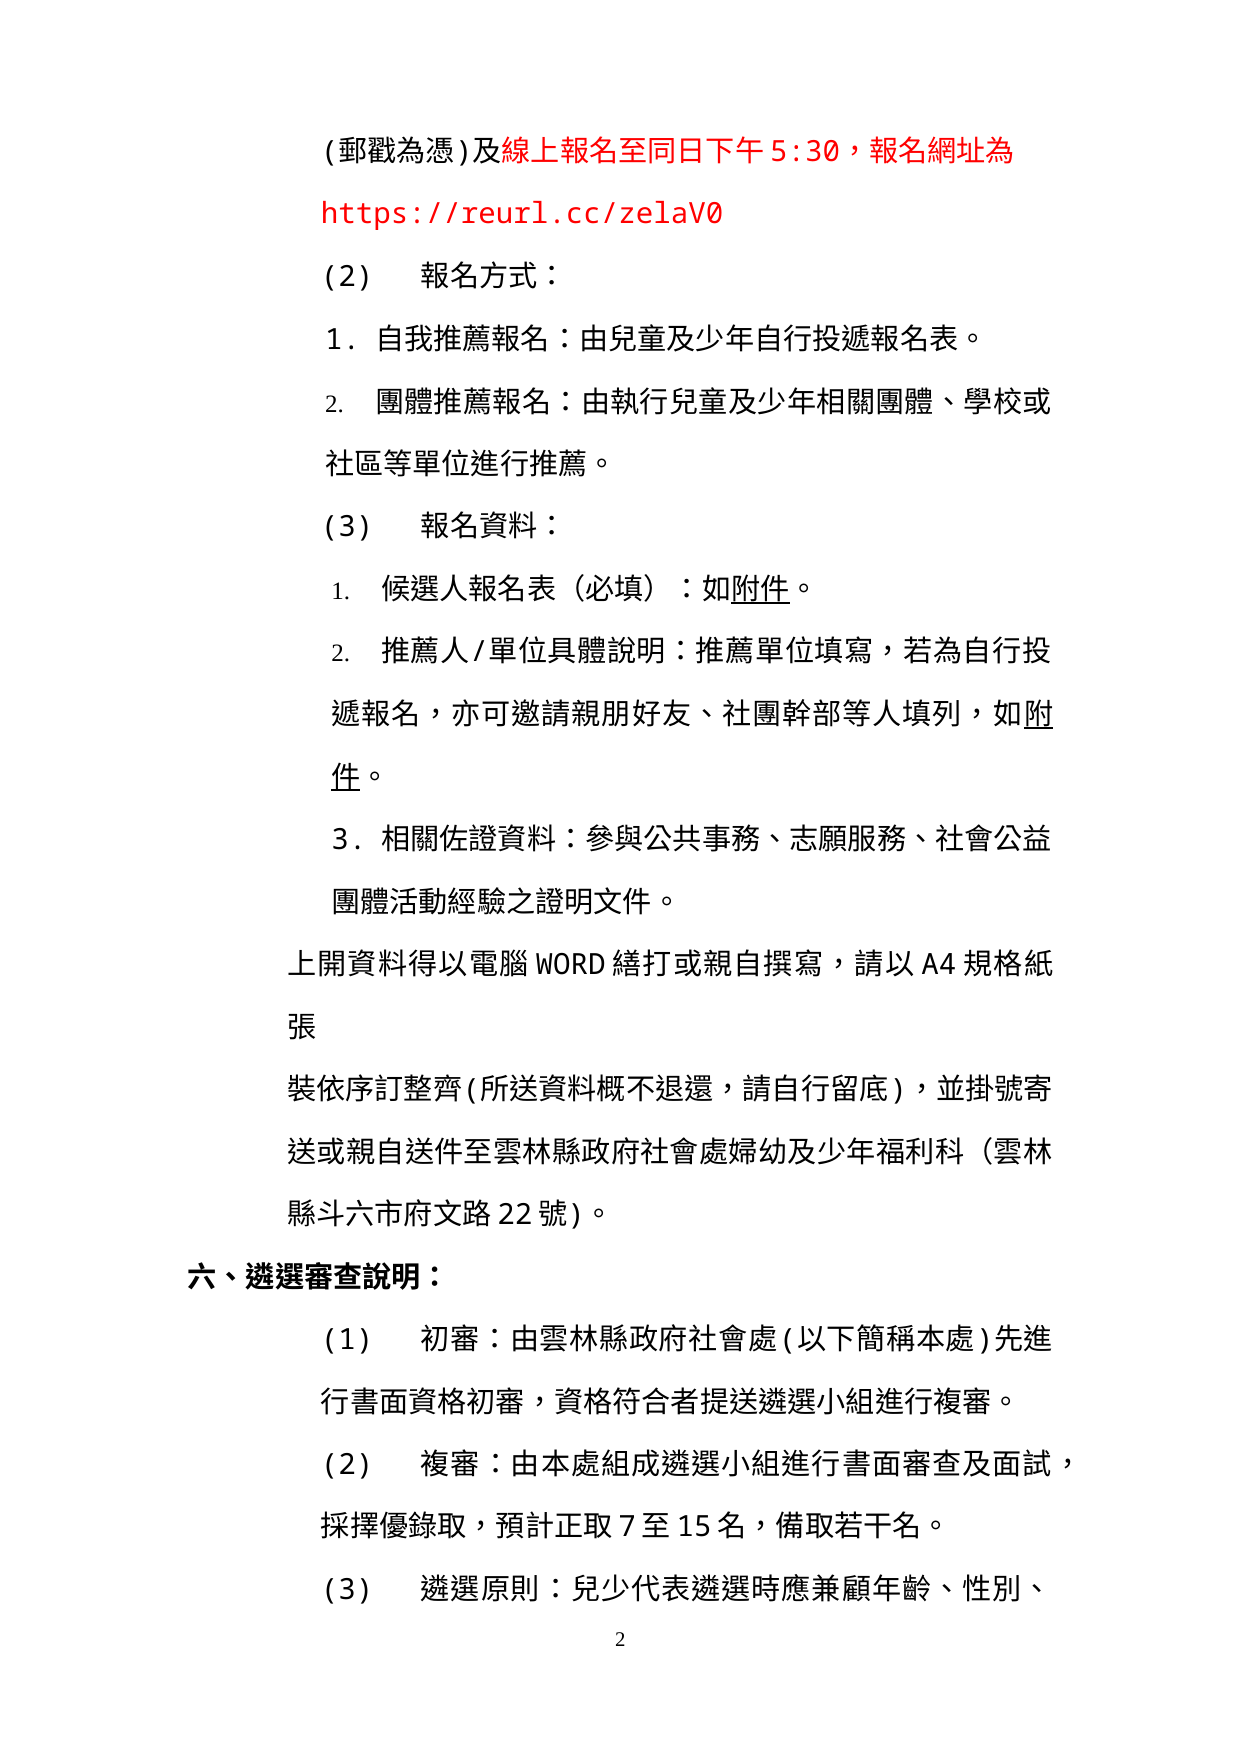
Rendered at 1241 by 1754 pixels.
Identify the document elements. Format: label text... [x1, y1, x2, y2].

list 團體推薦報名：由執行兒童及少年相關團體、學校或社區等單位進行推薦。 [325, 358, 1053, 483]
list 報名方式： [321, 233, 1053, 295]
list 候選人報名表（必填）：如附件。 [331, 545, 1053, 608]
list 遴選原則：兒少代表遴選時應兼顧年齡、性別、 [321, 1545, 1053, 1608]
list 報名資料： [321, 483, 1053, 545]
text 上開資料得以電腦WORD繕打或親自撰寫，請以A4規格紙張 裝依序訂整齊(所送資料概不退還，請自行留底)，並掛號寄送或親自送件至雲林縣政府社會處婦幼及少年福利科（雲林縣斗六市府文路22號)。 [287, 920, 1053, 1233]
list (郵戳為憑)及線上報名至同日下午5:30，報名網址為https://reurl.cc/zelaV0 [321, 108, 1053, 233]
text 六、遴選審查說明： [187, 1233, 1053, 1295]
list 初審：由雲林縣政府社會處(以下簡稱本處)先進行書面資格初審，資格符合者提送遴選小組進行複審。 [321, 1295, 1053, 1420]
list 自我推薦報名：由兒童及少年自行投遞報名表。 [325, 295, 1053, 358]
list 推薦人/單位具體說明：推薦單位填寫，若為自行投遞報名，亦可邀請親朋好友、社團幹部等人填列，如附件。 [331, 608, 1053, 795]
list 相關佐證資料：參與公共事務、志願服務、社會公益團體活動經驗之證明文件。 [331, 795, 1053, 920]
list 複審：由本處組成遴選小組進行書面審查及面試，採擇優錄取，預計正取7至15名，備取若干名。 [321, 1420, 1053, 1545]
